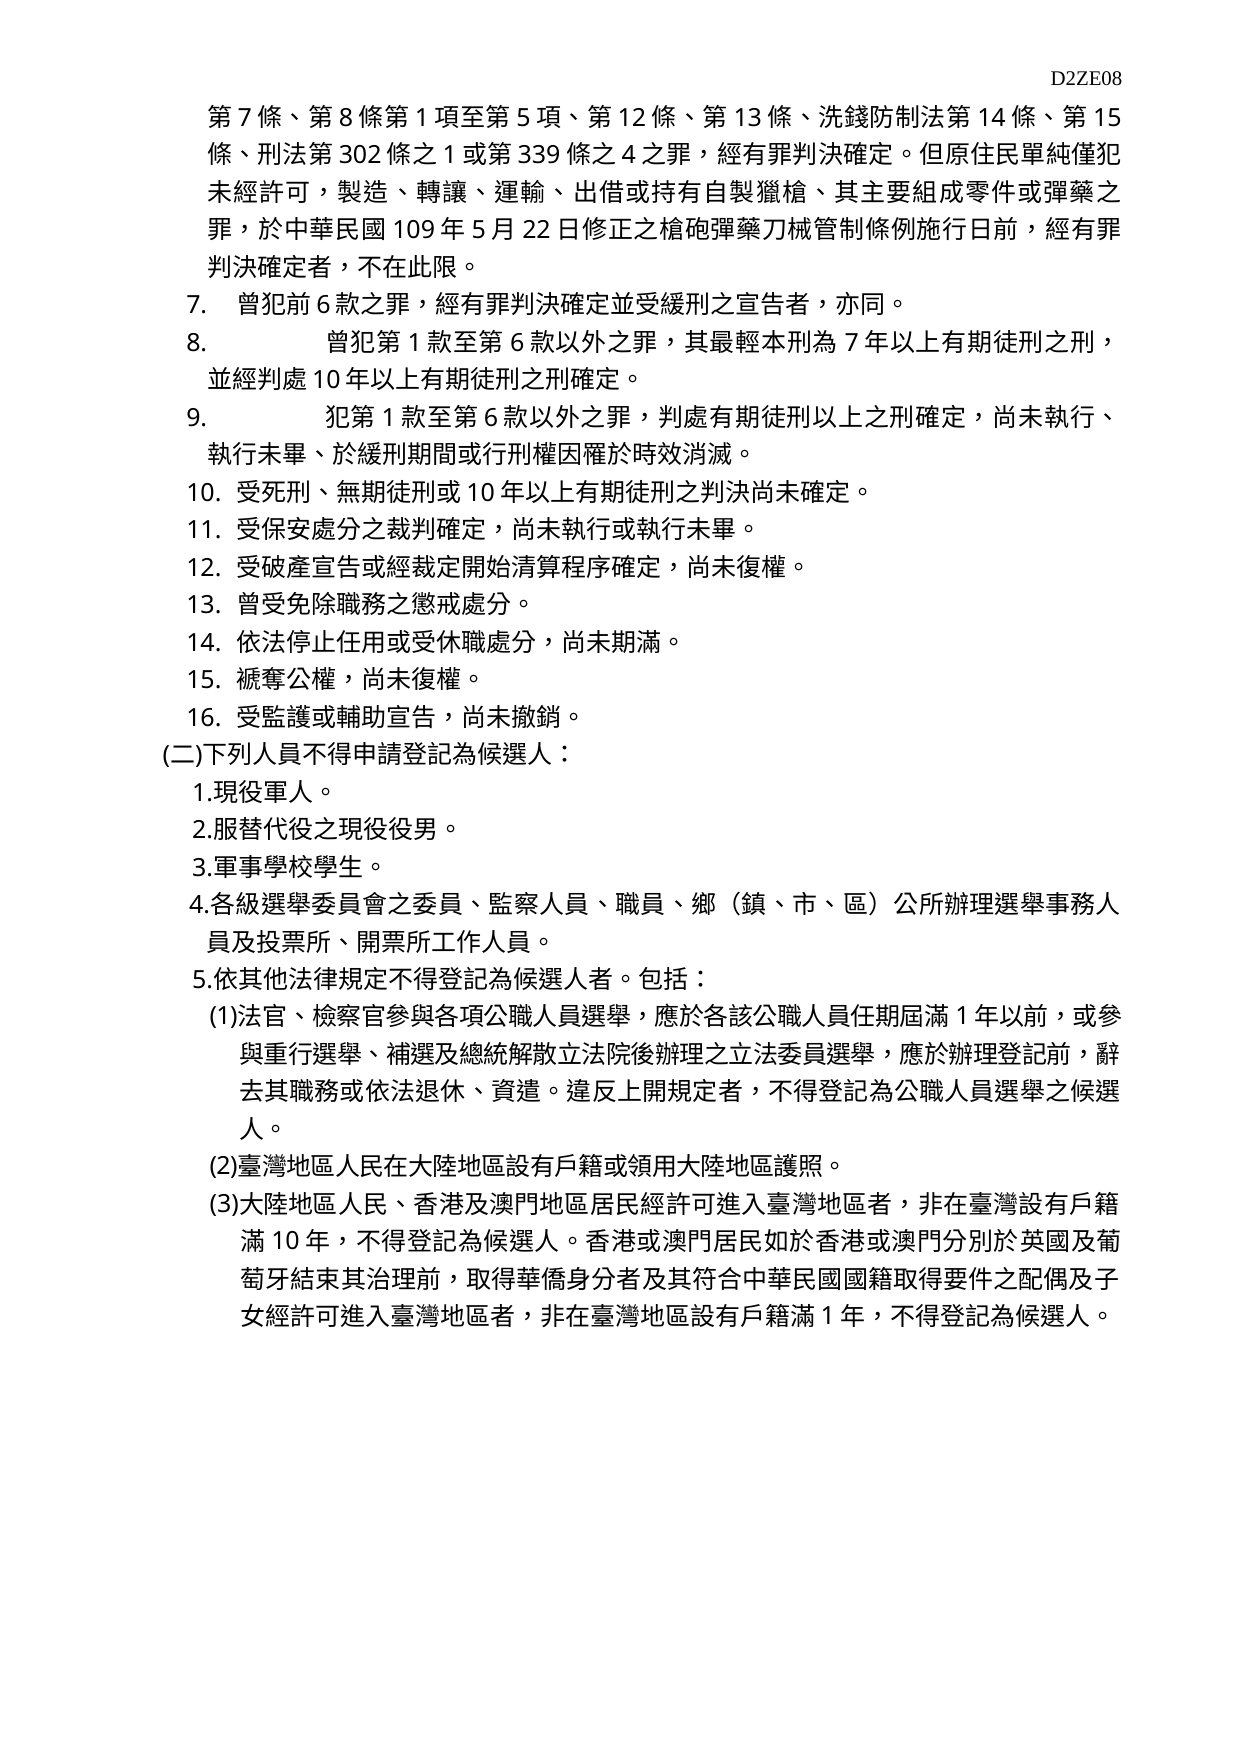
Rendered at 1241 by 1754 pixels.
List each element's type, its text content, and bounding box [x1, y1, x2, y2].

text 4.各級選舉委員會之委員、監察人員、職員、鄉（鎮、市、區）公所辦理選舉事務人員及投票所、開票所工作人員。 [189, 884, 1122, 959]
list 第7條、第8條第1項至第5項、第12條、第13條、洗錢防制法第14條、第15條、刑法第302條之1或第339條之4之罪，經有罪判決確定。但原住民單純僅犯未經許可，製造、轉讓、運輸、出借或持有自製獵槍、其主要組成零件或彈藥之罪，於中華民國109年5月22日修正之槍砲彈藥刀械管制條例施行日前，經有罪判決確定者，不在此限。 [186, 96, 1122, 284]
list 犯第1款至第6款以外之罪，判處有期徒刑以上之刑確定，尚未執行、執行未畢、於緩刑期間或行刑權因罹於時效消滅。 [186, 396, 1122, 471]
list 曾犯第1款至第6款以外之罪，其最輕本刑為7年以上有期徒刑之刑，並經判處10年以上有期徒刑之刑確定。 [186, 321, 1122, 396]
list 受破產宣告或經裁定開始清算程序確定，尚未復權。 [186, 546, 1122, 584]
list 受保安處分之裁判確定，尚未執行或執行未畢。 [186, 509, 1122, 546]
list 依法停止任用或受休職處分，尚未期滿。 [186, 621, 1122, 659]
text 5.依其他法律規定不得登記為候選人者。包括： [192, 959, 1149, 996]
text (二)下列人員不得申請登記為候選人： [162, 734, 1149, 771]
list 褫奪公權，尚未復權。 [186, 659, 1122, 696]
text 1.現役軍人。 [192, 771, 1149, 809]
list 曾犯前6款之罪，經有罪判決確定並受緩刑之宣告者，亦同。 [186, 284, 1122, 321]
list 曾受免除職務之懲戒處分。 [186, 584, 1122, 621]
text 2.服替代役之現役役男。 [192, 809, 1149, 846]
text (2)臺灣地區人民在大陸地區設有戶籍或領用大陸地區護照。 [209, 1146, 1122, 1184]
list 受監護或輔助宣告，尚未撤銷。 [186, 696, 1122, 734]
list 受死刑、無期徒刑或10年以上有期徒刑之判決尚未確定。 [186, 471, 1122, 509]
text (1)法官、檢察官參與各項公職人員選舉，應於各該公職人員任期屆滿1年以前，或參與重行選舉、補選及總統解散立法院後辦理之立法委員選舉，應於辦理登記前，辭去其職務或依法退休、資遣。違反上開規定者，不得登記為公職人員選舉之候選人。 [209, 996, 1122, 1146]
text (3)大陸地區人民、香港及澳門地區居民經許可進入臺灣地區者，非在臺灣設有戶籍滿10年，不得登記為候選人。香港或澳門居民如於香港或澳門分別於英國及葡萄牙結束其治理前，取得華僑身分者及其符合中華民國國籍取得要件之配偶及子女經許可進入臺灣地區者，非在臺灣地區設有戶籍滿1年，不得登記為候選人。 [209, 1184, 1122, 1334]
text 3.軍事學校學生。 [192, 846, 1149, 884]
